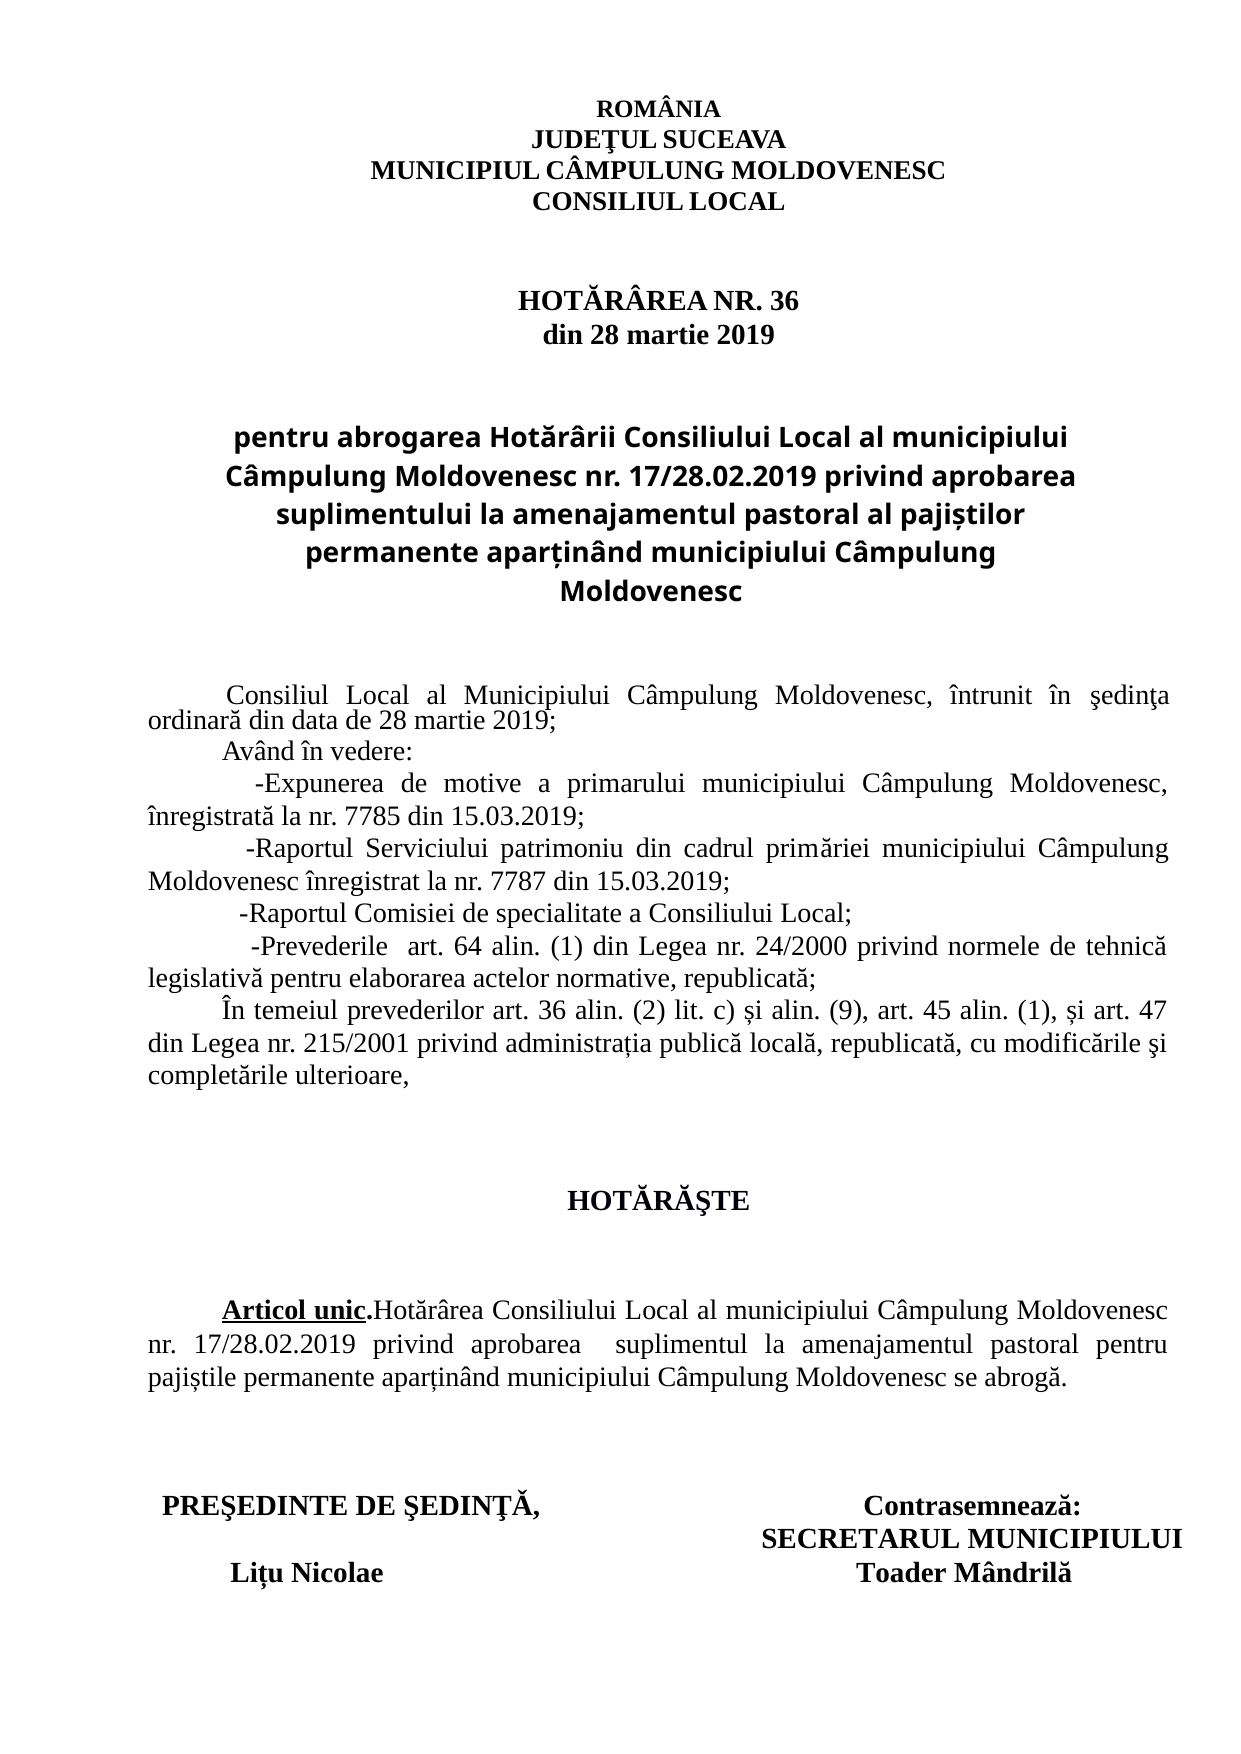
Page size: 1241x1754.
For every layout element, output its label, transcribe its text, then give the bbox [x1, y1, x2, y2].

text JUDEŢUL SUCEAVA [148, 123, 1169, 154]
text HOTĂRĂŞTE [595, 1192, 606, 1209]
text HOTĂRÂREA NR. 36 [148, 283, 1169, 317]
text -Prevederile art. 64 alin. (1) din Legea nr. 24/2000 privind normele de tehnică legislativă pentru elaborarea actelor normative, republicată; [148, 928, 1169, 993]
text HOTĂRĂŞTE [700, 1191, 1169, 1216]
text -Expunerea de motive a primarului municipiului Câmpulung Moldovenesc, înregistrată la nr. 7785 din 15.03.2019; [148, 767, 1169, 831]
text Articol unic.Hotărârea Consiliului Local al municipiului Câmpulung Moldovenesc nr. 17/28.02.2019 privind aprobarea suplimentul la amenajamentul pastoral pentru pajiștile permanente aparținând municipiului Câmpulung Moldovenesc se abrogă. [148, 1291, 1169, 1392]
text În temeiul prevederilor art. 36 alin. (2) lit. c) și alin. (9), art. 45 alin. (1), și art. 47 din Legea nr. 215/2001 privind administrația publică locală, republicată, cu modificările şi completările ulterioare, [148, 993, 1169, 1091]
text din 28 martie 2019 [148, 317, 1169, 350]
table_header PREŞEDINTE DE ŞEDINŢǍ, Lițu Nicolae [70, 1488, 543, 1589]
text HOTĂRĂŞTE [667, 1191, 682, 1209]
text HOTĂRĂŞTE [148, 1191, 707, 1216]
text Câmpulung Moldovenesc nr. 17/28.02.2019 privind aprobarea suplimentului la amenajamentul pastoral al pajiștilor permanente aparținând municipiului Câmpulung Moldovenesc [224, 456, 1077, 609]
text CONSILIUL LOCAL [148, 185, 1169, 216]
table_header Contrasemnează: SECRETARUL MUNICIPIULUI Toader Mândrilă [713, 1488, 1222, 1589]
text -Raportul Comisiei de specialitate a Consiliului Local; [148, 896, 1169, 928]
text -Raportul Serviciului patrimoniu din cadrul primăriei municipiului Câmpulung Moldovenesc înregistrat la nr. 7787 din 15.03.2019; [148, 831, 1169, 896]
text Având în vedere: [148, 734, 1169, 767]
text Consiliul Local al Municipiului Câmpulung Moldovenesc, întrunit în şedinţa ordinară din data de 28 martie 2019; [148, 684, 1169, 734]
table_header [543, 1488, 713, 1589]
text pentru abrogarea Hotărârii Consiliului Local al municipiului [224, 417, 1077, 456]
text ROMÂNIA [148, 94, 1169, 123]
text MUNICIPIUL CÂMPULUNG MOLDOVENESC [148, 154, 1169, 185]
